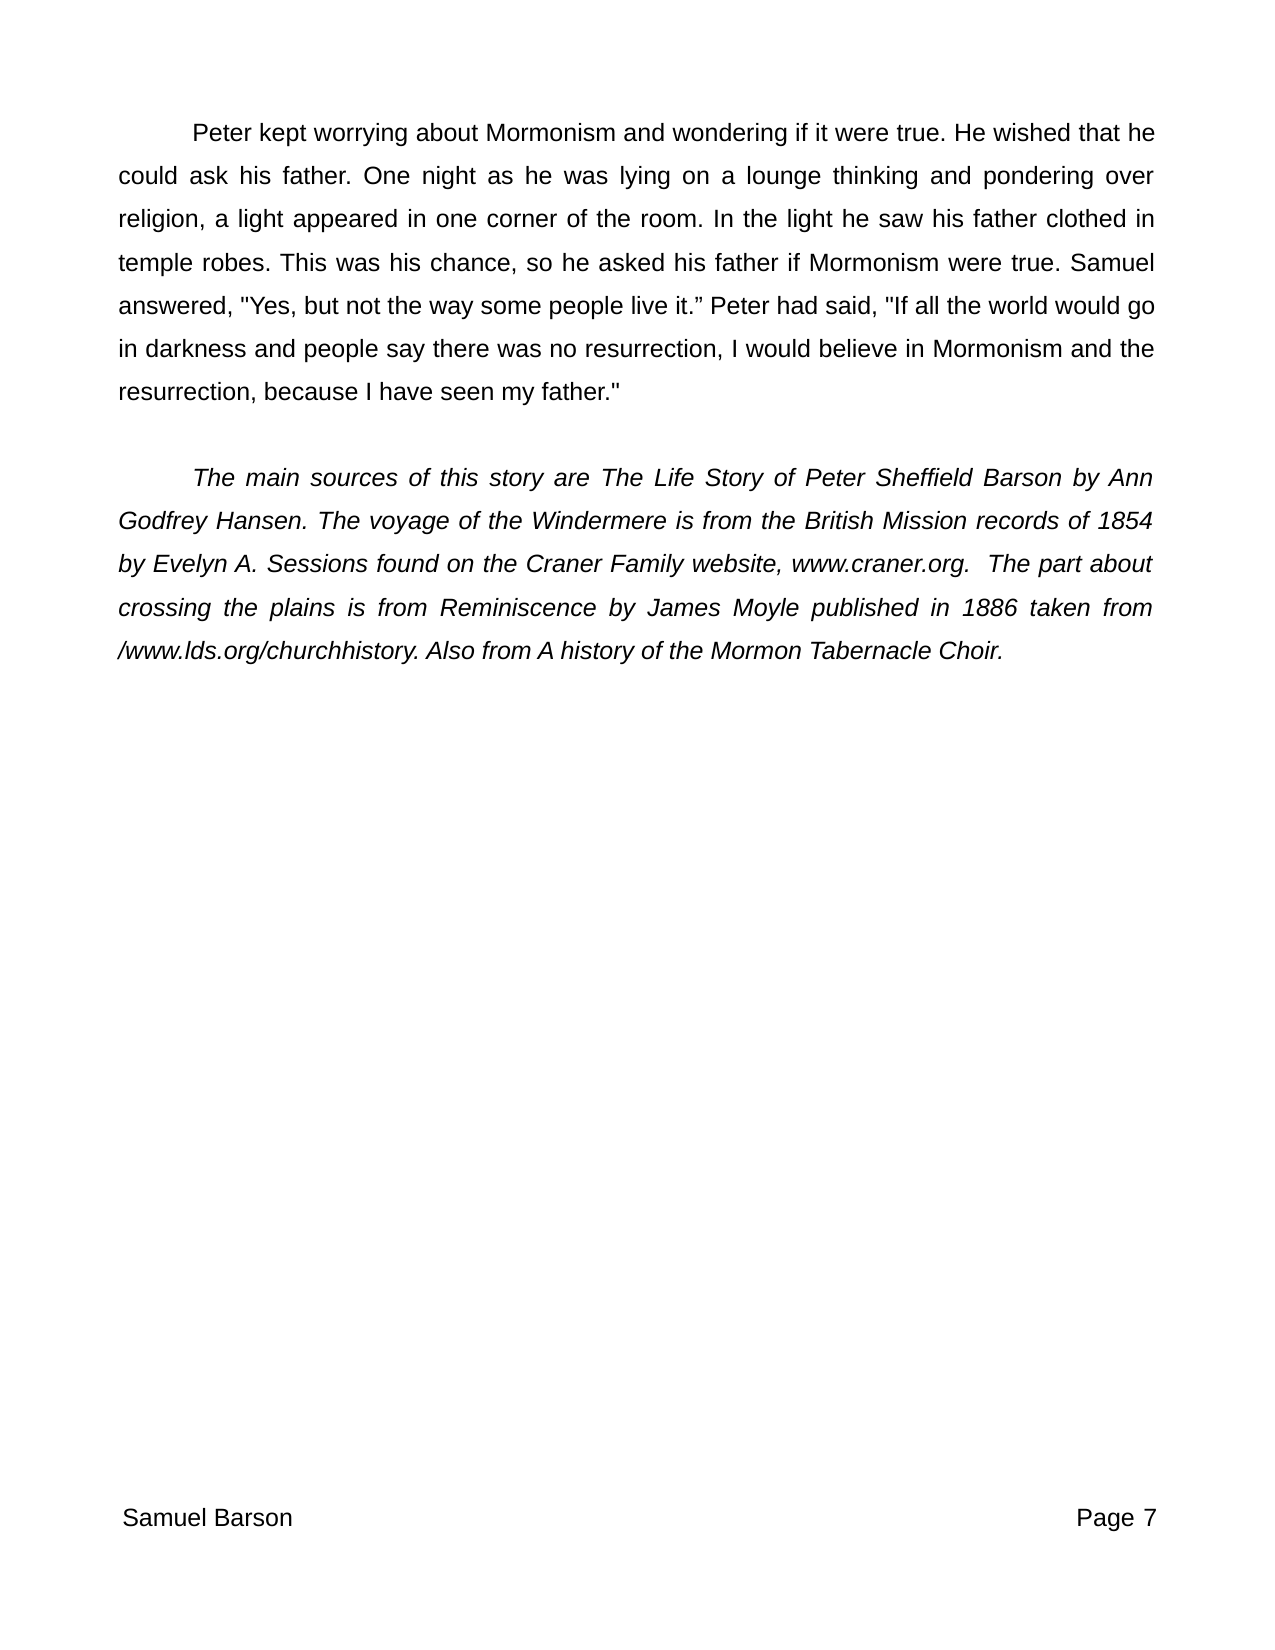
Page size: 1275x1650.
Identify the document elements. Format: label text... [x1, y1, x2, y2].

text The main sources of this story are The Life Story of Peter Sheffield Barson by Ann Godfrey Hansen. The voyage of the Windermere is from the British Mission records of 1854 by Evelyn A. Sessions found on the Craner Family website, www.craner.org. The part about crossing the plains is from Reminiscence by James Moyle published in 1886 taken from /www.lds.org/churchhistory. Also from A history of the Mormon Tabernacle Choir. [118, 463, 1157, 664]
text Peter kept worrying about Mormonism and wondering if it were true. He wished that he could ask his father. One night as he was lying on a lounge thinking and pondering over religion, a light appeared in one corner of the room. In the light he saw his father clothed in temple robes. This was his chance, so he asked his father if Mormonism were true. Samuel answered, "Yes, but not the way some people live it.” Peter had said, "If all the world would go in darkness and people say there was no resurrection, I would believe in Mormonism and the resurrection, because I have seen my father." [118, 118, 1157, 406]
